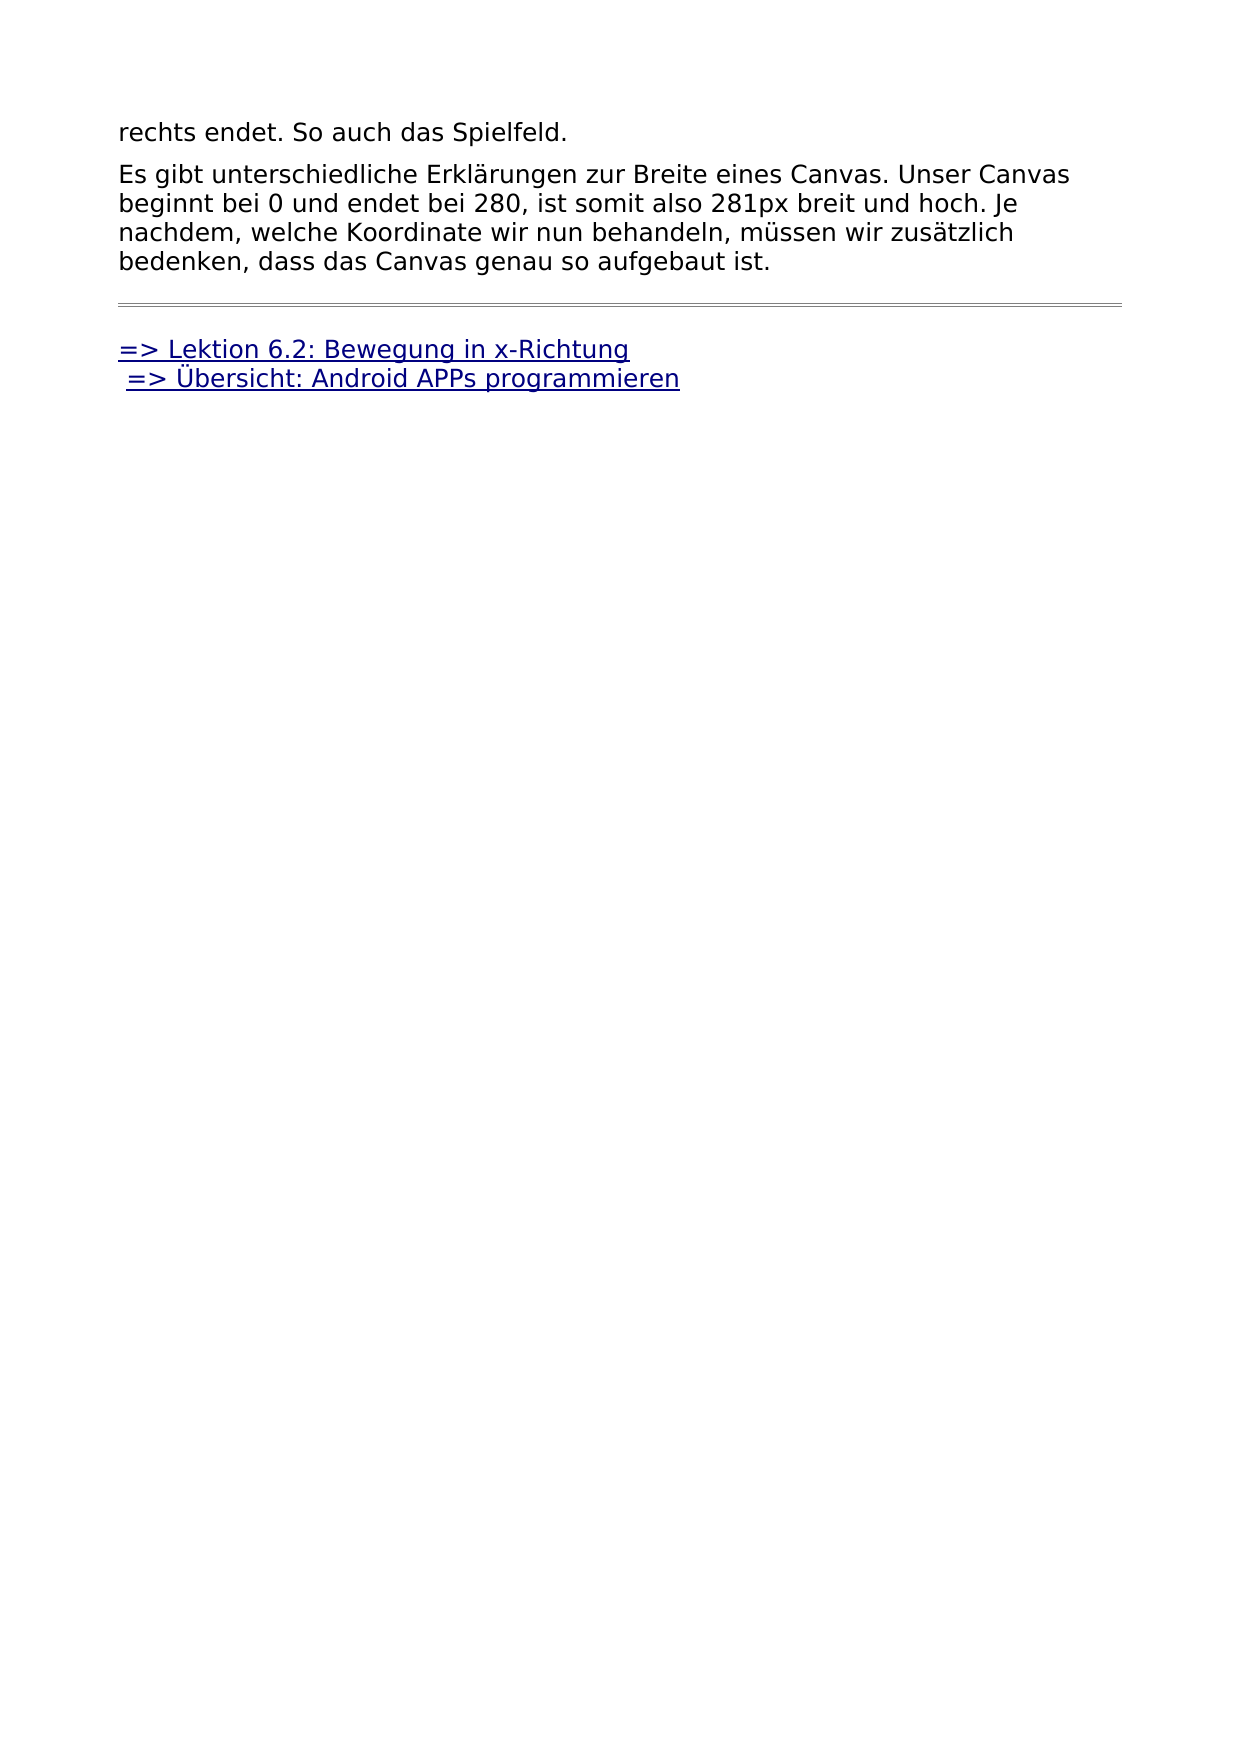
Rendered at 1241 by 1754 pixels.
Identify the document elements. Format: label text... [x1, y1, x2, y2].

text Es gibt unterschiedliche Erklärungen zur Breite eines Canvas. Unser Canvas beginnt bei 0 und endet bei 280, ist somit also 281px breit und hoch. Je nachdem, welche Koordinate wir nun behandeln, müssen wir zusätzlich bedenken, dass das Canvas genau so aufgebaut ist. [118, 160, 1122, 276]
text rechts endet. So auch das Spielfeld. [118, 118, 1122, 147]
text => Lektion 6.2: Bewegung in x-Richtung => Übersicht: Android APPs programmieren [118, 335, 1122, 394]
